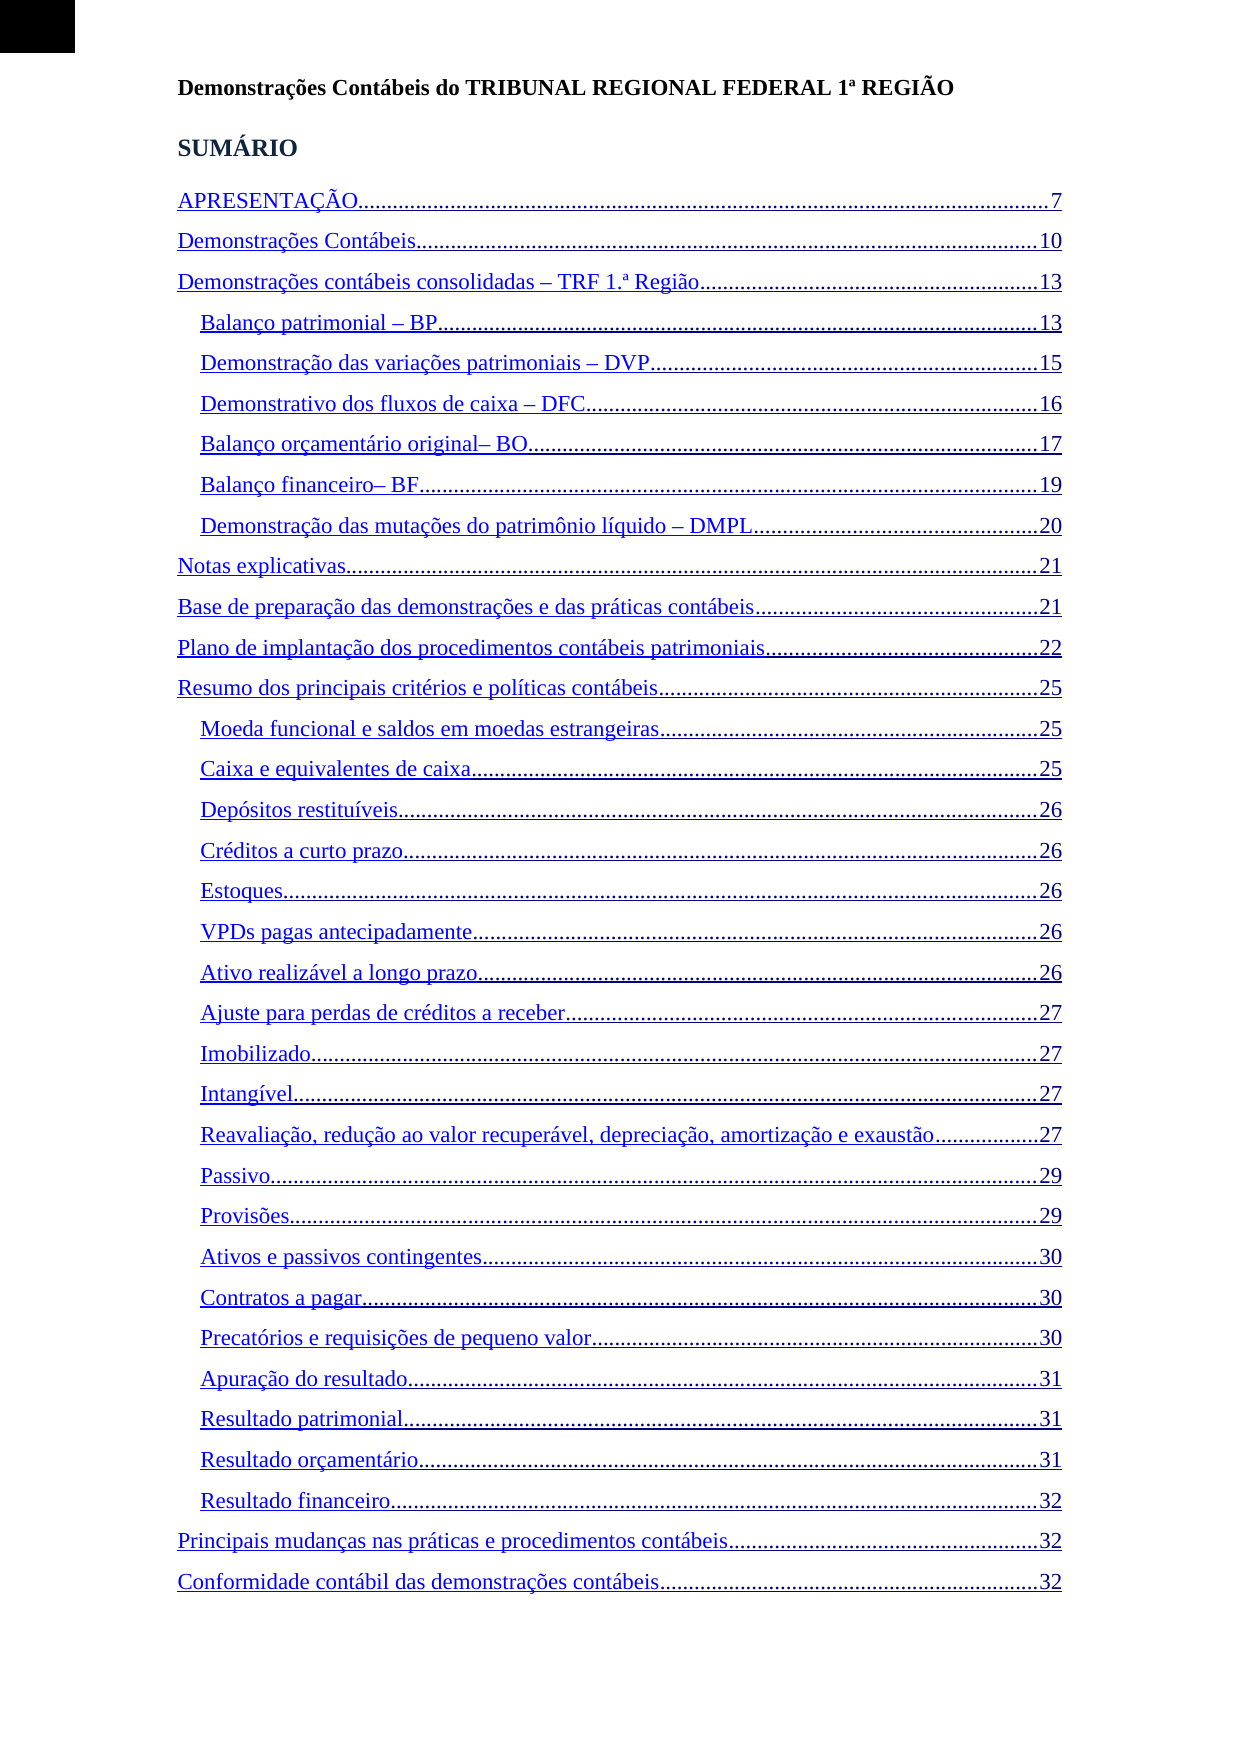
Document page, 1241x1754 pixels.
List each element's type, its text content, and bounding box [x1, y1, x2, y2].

text Resumo dos principais critérios e políticas contábeis 25 [177, 674, 1063, 701]
text VPDs pagas antecipadamente 26 [200, 918, 1063, 944]
text Demonstrações Contábeis 10 [177, 227, 1063, 254]
text Moeda funcional e saldos em moedas estrangeiras 25 [200, 715, 1063, 741]
text Ajuste para perdas de créditos a receber 27 [200, 999, 1063, 1026]
text Reavaliação, redução ao valor recuperável, depreciação, amortização e exaustão 27 [200, 1121, 1063, 1147]
text Plano de implantação dos procedimentos contábeis patrimoniais 22 [177, 634, 1063, 660]
text APRESENTAÇÃO 7 [177, 187, 1063, 213]
text Resultado patrimonial 31 [200, 1406, 1063, 1432]
text Contratos a pagar 30 [200, 1284, 1063, 1310]
text Demonstrativo dos fluxos de caixa – DFC 16 [200, 390, 1063, 416]
text Conformidade contábil das demonstrações contábeis 32 [177, 1568, 1063, 1594]
text Balanço financeiro– BF 19 [200, 471, 1063, 497]
text Depósitos restituíveis 26 [200, 796, 1063, 822]
text Balanço patrimonial – BP 13 [200, 309, 1063, 335]
text Resultado orçamentário 31 [200, 1446, 1063, 1472]
text Imobilizado 27 [200, 1040, 1063, 1066]
text Intangível 27 [200, 1081, 1063, 1107]
text Principais mudanças nas práticas e procedimentos contábeis 32 [177, 1527, 1063, 1554]
text Apuração do resultado 31 [200, 1365, 1063, 1391]
text Provisões 29 [200, 1202, 1063, 1229]
text Demonstração das mutações do patrimônio líquido – DMPL 20 [200, 512, 1063, 538]
text Balanço orçamentário original– BO 17 [200, 431, 1063, 457]
text Créditos a curto prazo 26 [200, 837, 1063, 863]
text Base de preparação das demonstrações e das práticas contábeis 21 [177, 593, 1063, 619]
text Estoques 26 [200, 877, 1063, 904]
text Precatórios e requisições de pequeno valor 30 [200, 1324, 1063, 1351]
text Ativo realizável a longo prazo 26 [200, 959, 1063, 985]
text Passivo 29 [200, 1162, 1063, 1188]
text Resultado financeiro 32 [200, 1487, 1063, 1513]
text Notas explicativas 21 [177, 552, 1063, 579]
text Ativos e passivos contingentes 30 [200, 1243, 1063, 1269]
text SUMÁRIO [177, 133, 1063, 162]
text Demonstrações contábeis consolidadas – TRF 1.ª Região 13 [177, 268, 1063, 294]
text Demonstração das variações patrimoniais – DVP 15 [200, 349, 1063, 376]
text Caixa e equivalentes de caixa 25 [200, 756, 1063, 782]
